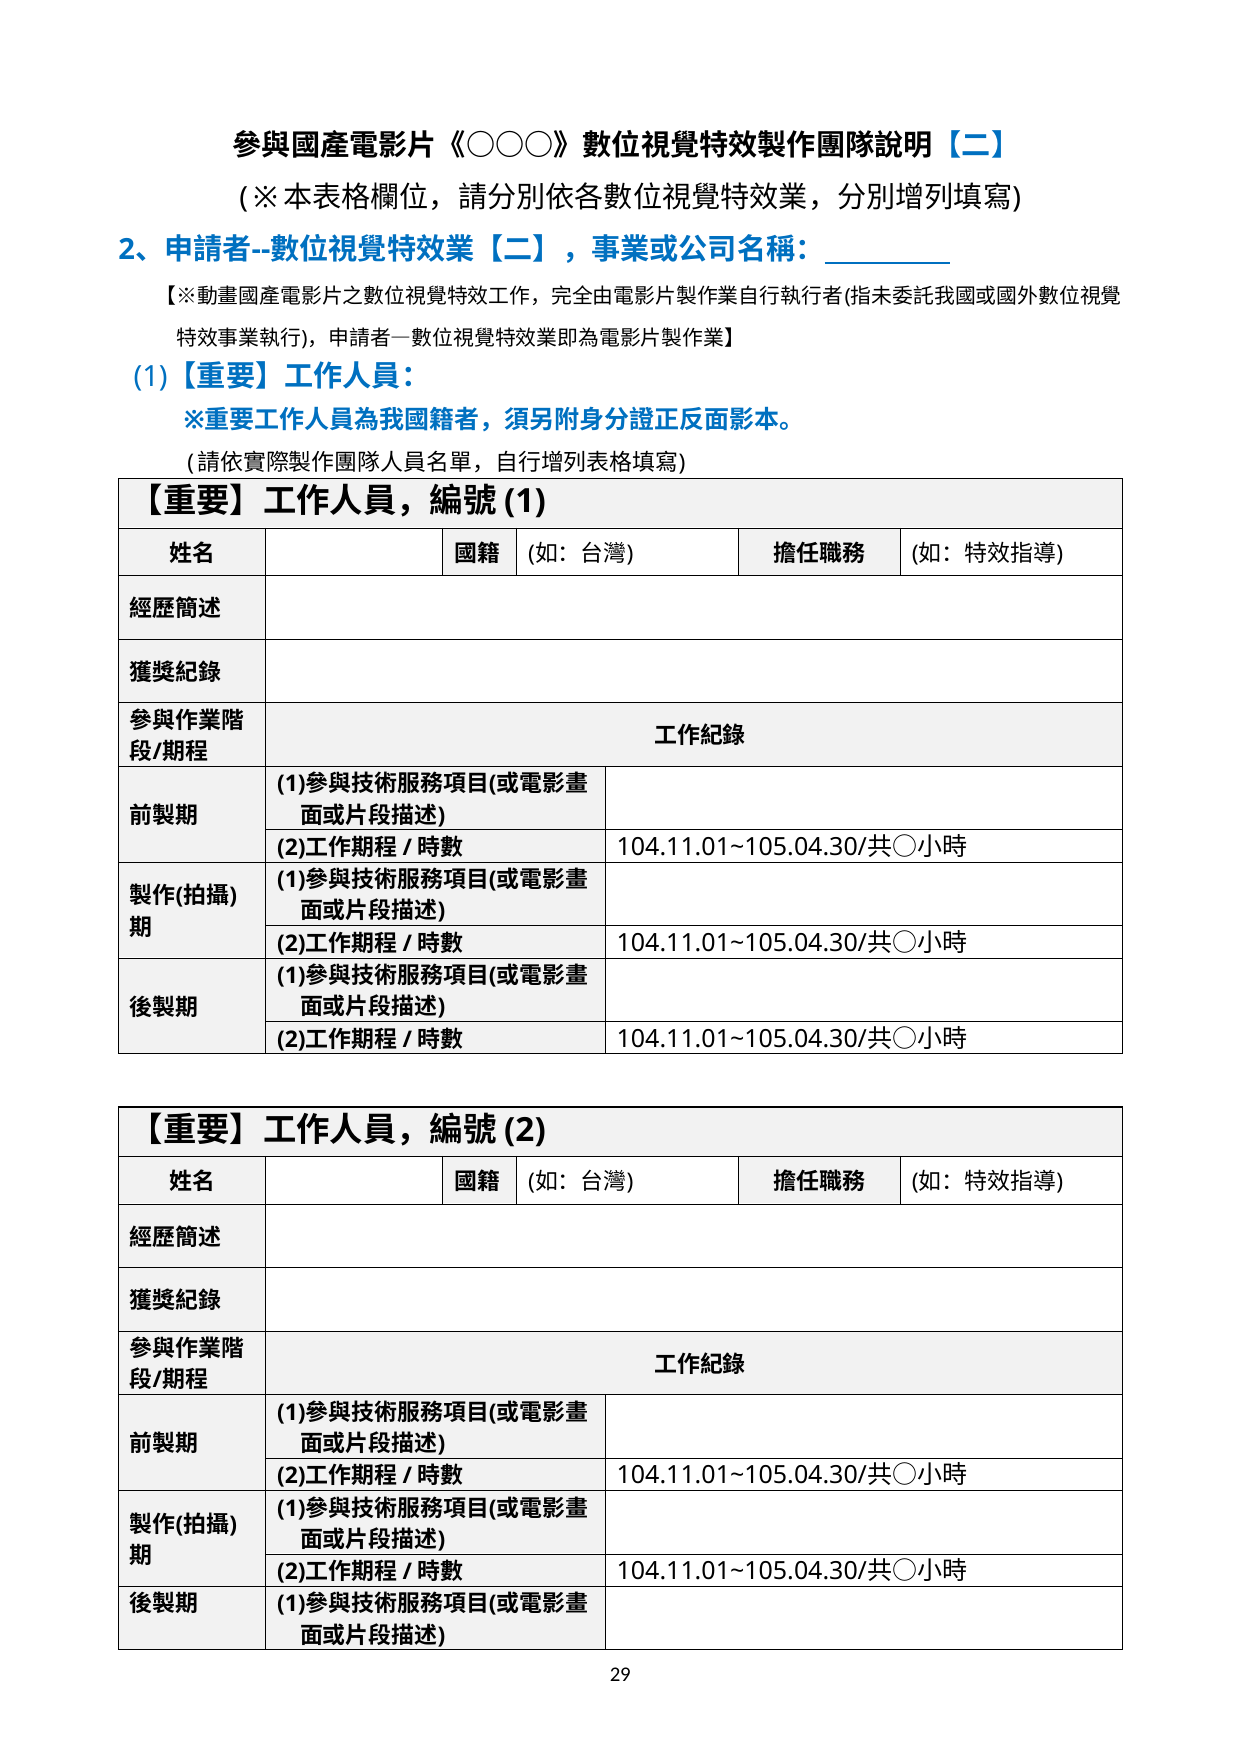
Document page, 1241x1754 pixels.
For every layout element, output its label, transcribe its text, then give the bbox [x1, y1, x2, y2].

table_cell 參與作業階段/期程 [119, 703, 265, 766]
table_cell [266, 640, 1122, 702]
text 【※動畫國產電影片之數位視覺特效工作，完全由電影片製作業自行執行者(指未委託我國或國外數位視覺特效事業執行)，申請者—數位視覺特效業即為電影片製作業】 [155, 270, 1122, 353]
table_cell 104.11.01~105.04.30/共○小時 [606, 1459, 1122, 1490]
table_cell 經歷簡述 [119, 576, 265, 639]
table_cell [606, 1395, 1122, 1458]
table_cell 製作(拍攝)期 [119, 863, 265, 957]
table_cell (2)工作期程 / 時數 [266, 830, 605, 862]
table_cell 前製期 [119, 1395, 265, 1490]
text 參與國產電影片《○○○》數位視覺特效製作團隊說明【二】 [118, 114, 1134, 166]
table_cell 國籍 [443, 1157, 516, 1203]
table_cell (如：特效指導) [901, 529, 1122, 575]
table_cell 104.11.01~105.04.30/共○小時 [606, 926, 1122, 957]
table_cell (1)參與技術服務項目(或電影畫面或片段描述) [266, 959, 605, 1021]
table_cell 104.11.01~105.04.30/共○小時 [606, 1555, 1122, 1586]
table_cell (2)工作期程 / 時數 [266, 1022, 605, 1053]
table_cell (2)工作期程 / 時數 [266, 926, 605, 957]
table_cell (1)參與技術服務項目(或電影畫面或片段描述) [266, 1395, 605, 1458]
table_cell 製作(拍攝)期 [119, 1491, 265, 1586]
text (1)【重要】工作人員： [118, 353, 1122, 395]
table_cell 參與作業階段/期程 [119, 1332, 265, 1394]
table_cell 姓名 [119, 1157, 265, 1203]
text (請依實際製作團隊人員名單，自行增列表格填寫) [183, 437, 1122, 478]
table_cell (1)參與技術服務項目(或電影畫面或片段描述) [266, 1491, 605, 1553]
text 2、申請者--數位視覺特效業【二】，事業或公司名稱： [118, 218, 1134, 270]
table_cell 國籍 [443, 529, 516, 575]
table_cell 後製期 [119, 1587, 265, 1649]
table_cell [606, 863, 1122, 925]
table_cell [606, 1587, 1122, 1649]
table_cell [266, 1268, 1122, 1331]
table_cell [266, 576, 1122, 639]
table_cell 姓名 [119, 529, 265, 575]
table_cell 擔任職務 [739, 1157, 900, 1203]
text (※本表格欄位，請分別依各數位視覺特效業，分別增列填寫) [118, 166, 1134, 218]
table_cell [606, 767, 1122, 829]
table_cell [266, 1205, 1122, 1267]
table_header 【重要】工作人員，編號 (1) [119, 479, 1122, 527]
table_cell (1)參與技術服務項目(或電影畫面或片段描述) [266, 767, 605, 829]
table_cell (2)工作期程 / 時數 [266, 1459, 605, 1490]
table_cell 104.11.01~105.04.30/共○小時 [606, 830, 1122, 862]
table_cell (如：台灣) [517, 1157, 738, 1203]
table_header 【重要】工作人員，編號 (2) [119, 1108, 1122, 1156]
table_cell [266, 529, 442, 575]
table_cell (1)參與技術服務項目(或電影畫面或片段描述) [266, 1587, 605, 1649]
text ※重要工作人員為我國籍者，須另附身分證正反面影本。 [183, 395, 1122, 437]
table_cell 工作紀錄 [266, 1332, 1122, 1394]
table_cell [266, 1157, 442, 1203]
table_cell 104.11.01~105.04.30/共○小時 [606, 1022, 1122, 1053]
table_cell 經歷簡述 [119, 1205, 265, 1267]
table_cell [606, 959, 1122, 1021]
table_cell (1)參與技術服務項目(或電影畫面或片段描述) [266, 863, 605, 925]
table_cell 前製期 [119, 767, 265, 862]
table_cell 工作紀錄 [266, 703, 1122, 766]
table_cell (如：台灣) [517, 529, 738, 575]
table_cell (2)工作期程 / 時數 [266, 1555, 605, 1586]
table_cell (如：特效指導) [901, 1157, 1122, 1203]
table_cell 擔任職務 [739, 529, 900, 575]
table_cell 獲獎紀錄 [119, 1268, 265, 1331]
table_cell 獲獎紀錄 [119, 640, 265, 702]
table_cell [606, 1491, 1122, 1553]
table_cell 後製期 [119, 959, 265, 1053]
